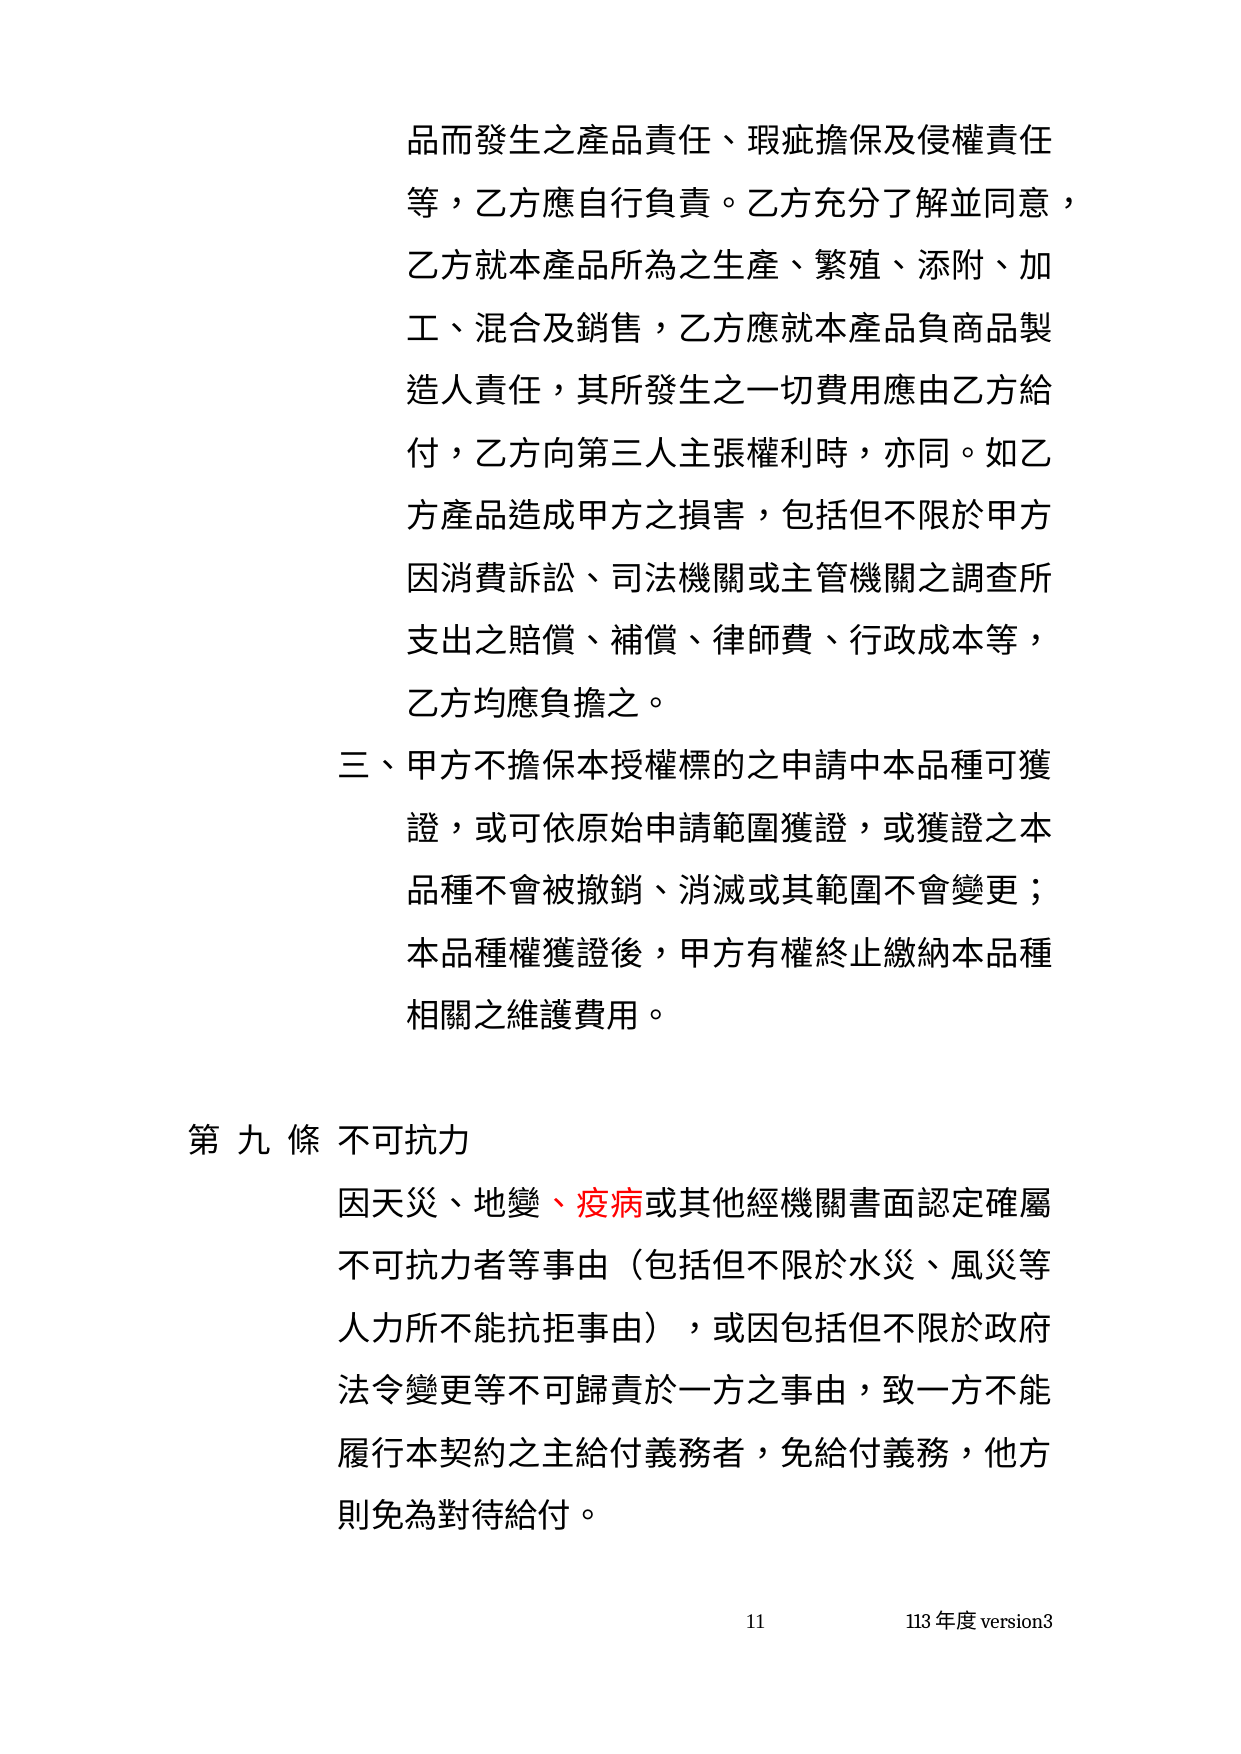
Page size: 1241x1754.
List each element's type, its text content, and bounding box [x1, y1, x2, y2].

text 三、甲方不擔保本授權標的之申請中本品種可獲證，或可依原始申請範圍獲證，或獲證之本品種不會被撤銷、消滅或其範圍不會變更；本品種權獲證後，甲方有權終止繳納本品種相關之維護費用。 [337, 721, 1053, 1034]
text 第 九 條 不可抗力 [187, 1096, 1053, 1159]
text 因天災、地變、疫病或其他經機關書面認定確屬不可抗力者等事由（包括但不限於水災、風災等人力所不能抗拒事由），或因包括但不限於政府法令變更等不可歸責於一方之事由，致一方不能履行本契約之主給付義務者，免給付義務，他方則免為對待給付。 [337, 1159, 1053, 1534]
text 二、甲方就本品種之種苗、親本及技術資料不負任何瑕疵擔保責任，乙方因生產繁殖本品種，或使用、持有、生產、銷售或要約銷售本產品而發生之產品責任、瑕疵擔保及侵權責任等，乙方應自行負責。乙方充分了解並同意，乙方就本產品所為之生產、繁殖、添附、加工、混合及銷售，乙方應就本產品負商品製造人責任，其所發生之一切費用應由乙方給付，乙方向第三人主張權利時，亦同。如乙方產品造成甲方之損害，包括但不限於甲方因消費訴訟、司法機關或主管機關之調查所支出之賠償、補償、律師費、行政成本等，乙方均應負擔之。 [337, 96, 1053, 721]
